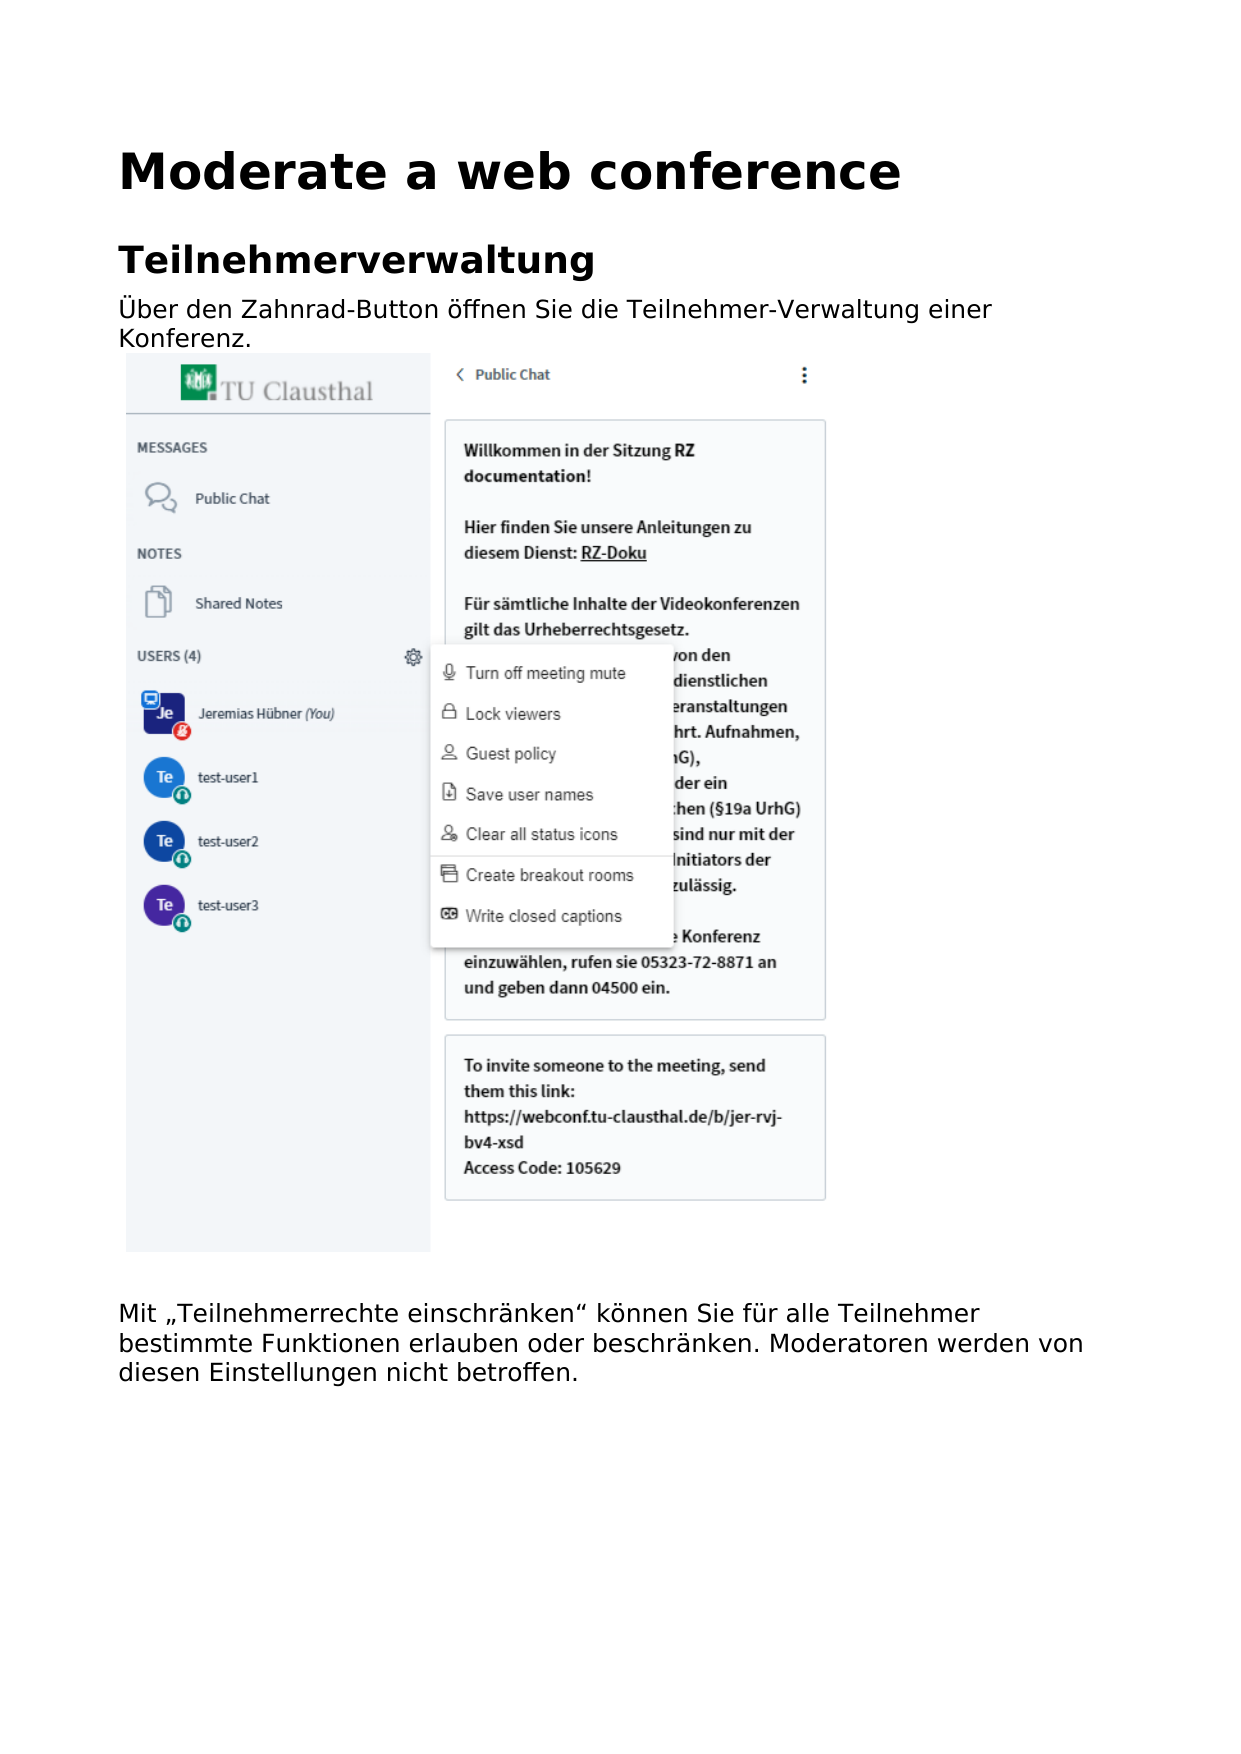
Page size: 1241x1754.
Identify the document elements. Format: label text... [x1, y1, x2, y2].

subtitle Moderate a web conference [118, 143, 1122, 201]
text Über den Zahnrad-Button öffnen Sie die Teilnehmer-Verwaltung einer Konferenz. [118, 295, 1122, 1287]
text Mit „Teilnehmerrechte einschränken“ können Sie für alle Teilnehmer bestimmte Funktionen erlauben oder beschränken. Moderatoren werden von diesen Einstellungen nicht betroffen. [118, 1300, 1122, 1387]
subtitle Teilnehmerverwaltung [118, 239, 1122, 282]
picture [126, 353, 830, 1252]
